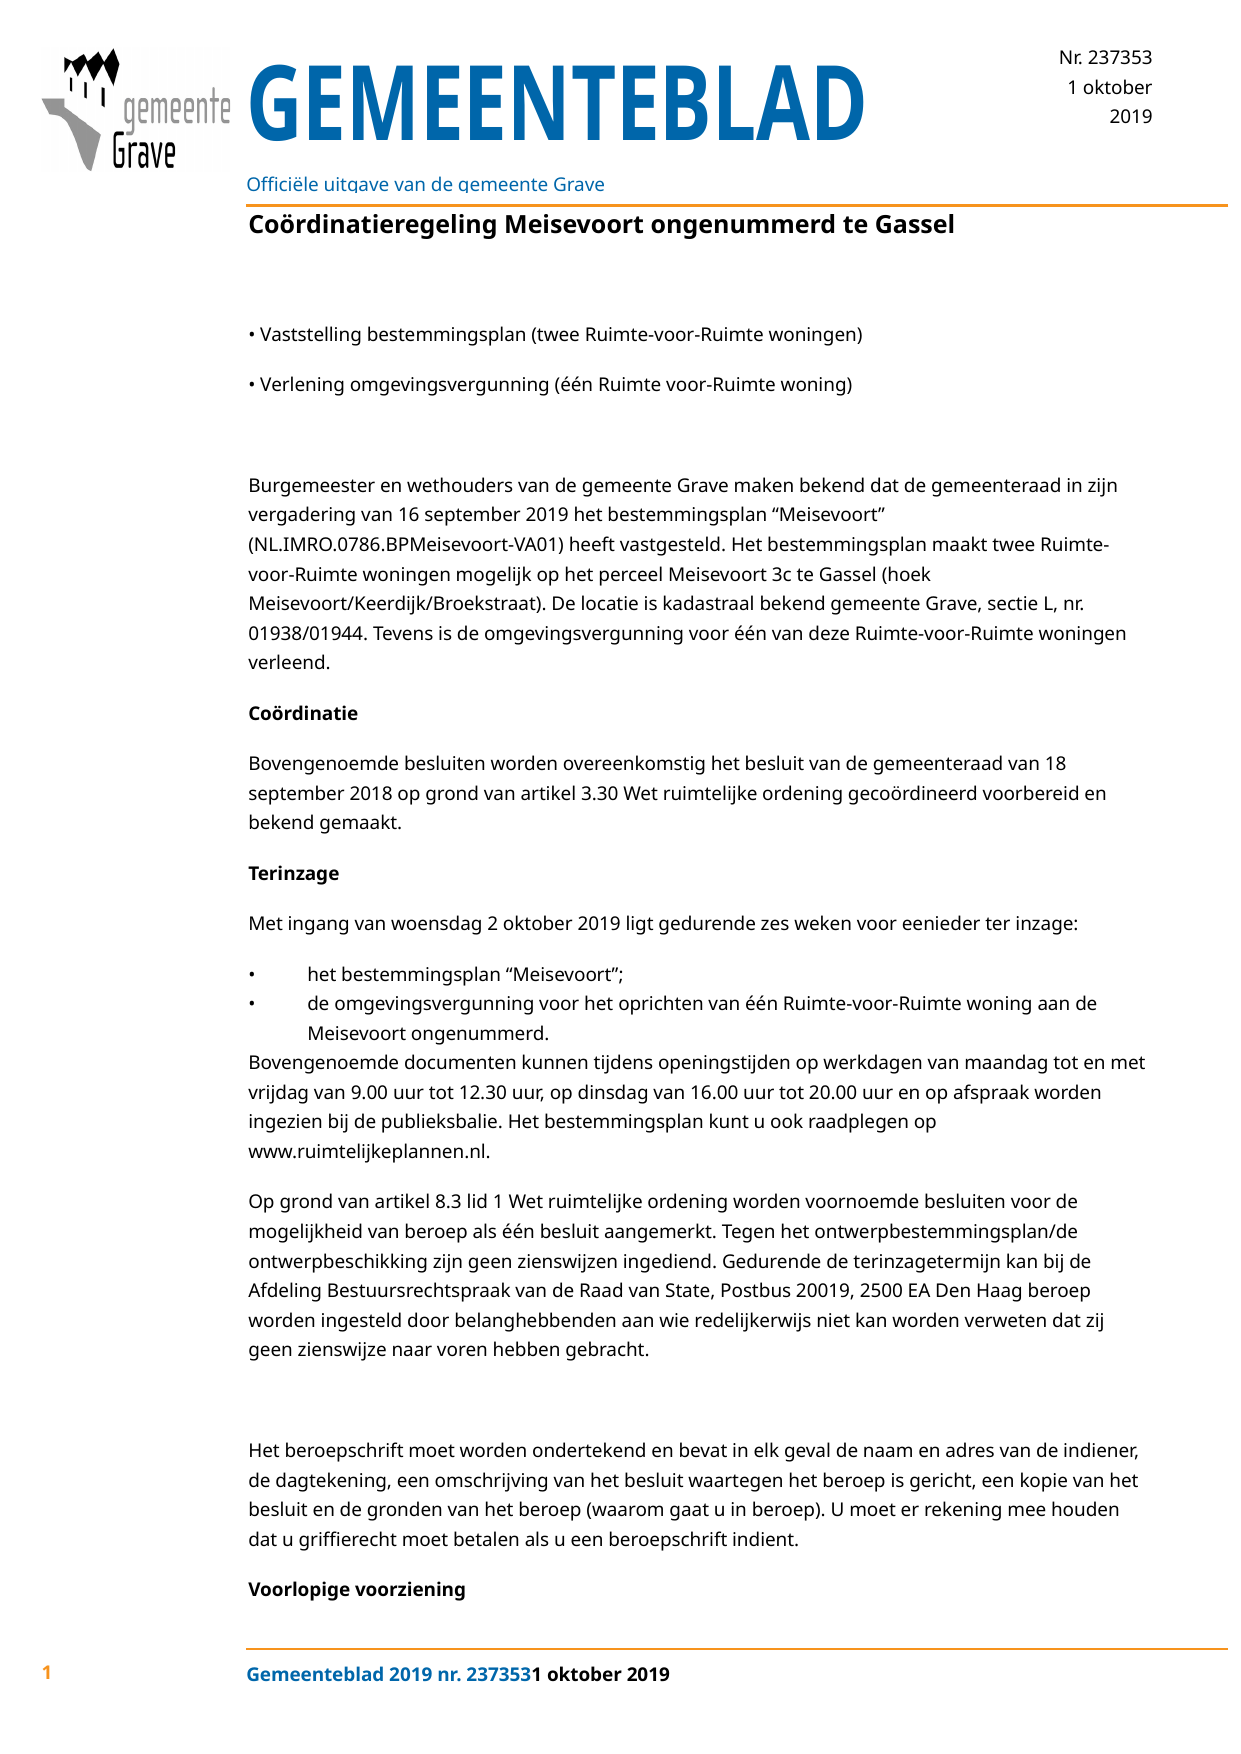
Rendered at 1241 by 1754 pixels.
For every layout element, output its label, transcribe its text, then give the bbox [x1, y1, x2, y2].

text Bovengenoemde besluiten worden overeenkomstig het besluit van de gemeenteraad van 18 september 2018 op grond van artikel 3.30 Wet ruimtelijke ordening gecoördineerd voorbereid en bekend gemaakt. [248, 750, 1152, 835]
picture [41, 47, 231, 172]
text Bovengenoemde documenten kunnen tijdens openingstijden op werkdagen van maandag tot en met vrijdag van 9.00 uur tot 12.30 uur, op dinsdag van 16.00 uur tot 20.00 uur en op afspraak worden ingezien bij de publieksbalie. Het bestemmingsplan kunt u ook raadplegen op www.ruimtelijkeplannen.nl. [248, 1049, 1152, 1164]
text Met ingang van woensdag 2 oktober 2019 ligt gedurende zes weken voor eenieder ter inzage: [248, 910, 1152, 936]
text Op grond van artikel 8.3 lid 1 Wet ruimtelijke ordening worden voornoemde besluiten voor de mogelijkheid van beroep als één besluit aangemerkt. Tegen het ontwerpbestemmingsplan/de ontwerpbeschikking zijn geen zienswijzen ingediend. Gedurende de terinzagetermijn kan bij de Afdeling Bestuursrechtspraak van de Raad van State, Postbus 20019, 2500 EA Den Haag beroep worden ingesteld door belanghebbenden aan wie redelijkerwijs niet kan worden verweten dat zij geen zienswijze naar voren hebben gebracht. [248, 1189, 1152, 1362]
text • Vaststelling bestemmingsplan (twee Ruimte-voor-Ruimte woningen) [248, 321, 1152, 346]
list de omgevingsvergunning voor het oprichten van één Ruimte-voor-Ruimte woning aan de Meisevoort ongenummerd. [248, 990, 1152, 1046]
text Terinzage [248, 860, 1152, 886]
text Het beroepschrift moet worden ondertekend en bevat in elk geval de naam en adres van de indiener, de dagtekening, een omschrijving van het besluit waartegen het beroep is gericht, een kopie van het besluit en de gronden van het beroep (waarom gaat u in beroep). U moet er rekening mee houden dat u griffierecht moet betalen als u een beroepschrift indient. [248, 1437, 1152, 1552]
text Coördinatieregeling Meisevoort ongenummerd te Gassel [248, 207, 1152, 241]
list het bestemmingsplan “Meisevoort”; [248, 961, 1152, 986]
text Coördinatie [248, 700, 1152, 726]
text Burgemeester en wethouders van de gemeente Grave maken bekend dat de gemeenteraad in zijn vergadering van 16 september 2019 het bestemmingsplan “Meisevoort” (NL.IMRO.0786.BPMeisevoort-VA01) heeft vastgesteld. Het bestemmingsplan maakt twee Ruimte-voor-Ruimte woningen mogelijk op het perceel Meisevoort 3c te Gassel (hoek Meisevoort/Keerdijk/Broekstraat). De locatie is kadastraal bekend gemeente Grave, sectie L, nr. 01938/01944. Tevens is de omgevingsvergunning voor één van deze Ruimte-voor-Ruimte woningen verleend. [248, 472, 1152, 675]
text Voorlopige voorziening [248, 1577, 1152, 1602]
text • Verlening omgevingsvergunning (één Ruimte voor-Ruimte woning) [248, 371, 1152, 397]
